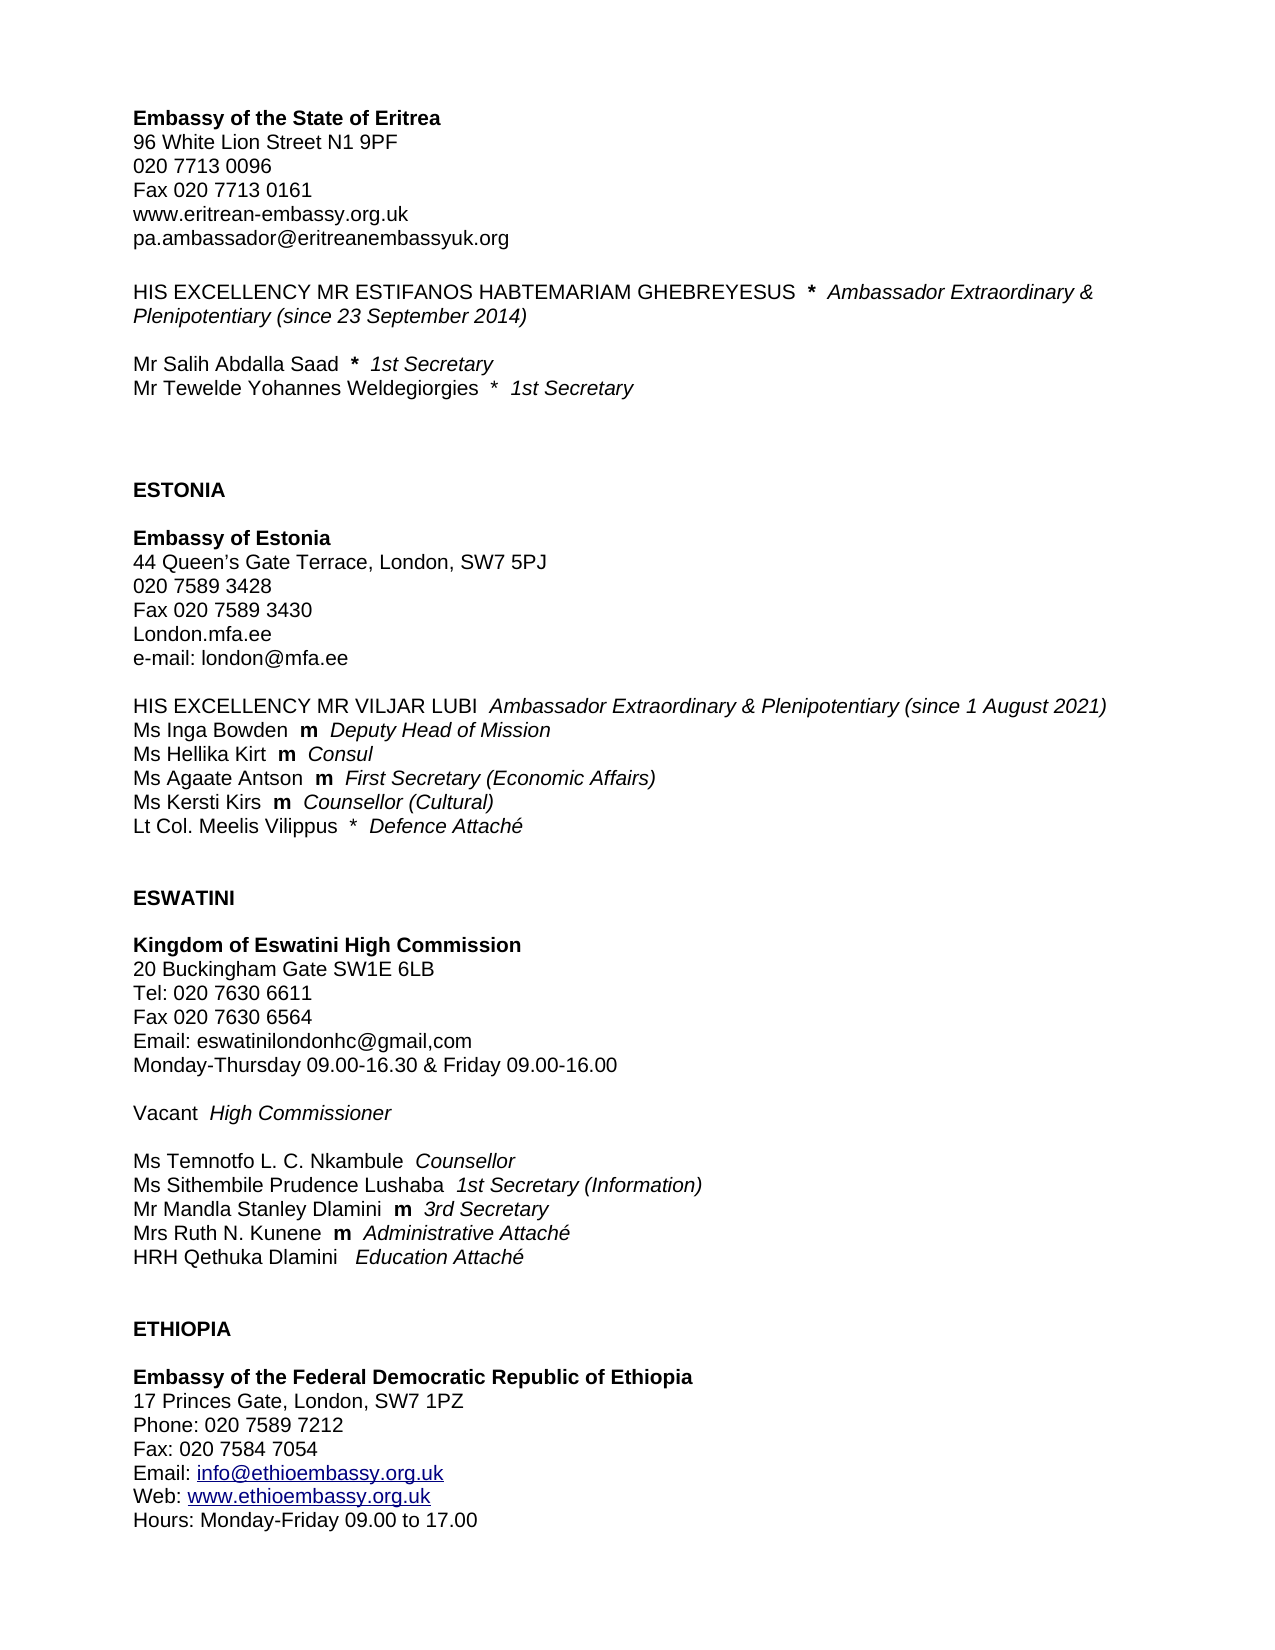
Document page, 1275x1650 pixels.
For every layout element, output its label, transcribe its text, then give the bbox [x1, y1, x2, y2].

text Fax 020 7630 6564 [133, 1005, 1181, 1029]
text Mr Mandla Stanley Dlamini m 3rd Secretary [133, 1197, 1181, 1221]
text ETHIOPIA [133, 1317, 1181, 1341]
text Web: www.ethioembassy.org.uk [133, 1484, 1181, 1508]
text 020 7589 3428 [133, 574, 1181, 598]
text Lt Col. Meelis Vilippus * Defence Attaché [133, 813, 1181, 837]
text Ms Temnotfo L. C. Nkambule Counsellor [133, 1149, 1181, 1173]
text HRH Qethuka Dlamini Education Attaché [133, 1245, 1181, 1269]
text 44 Queen’s Gate Terrace, London, SW7 5PJ [133, 550, 1181, 574]
text 20 Buckingham Gate SW1E 6LB [133, 957, 1181, 981]
text Email: info@ethioembassy.org.uk [133, 1460, 1181, 1484]
text HIS EXCELLENCY MR ESTIFANOS HABTEMARIAM GHEBREYESUS * Ambassador Extraordinary & Plenipotentiary (since 23 September 2014) [133, 280, 1181, 328]
text e-mail: london@mfa.ee [133, 646, 1181, 670]
text Vacant High Commissioner [133, 1101, 1181, 1125]
text Embassy of the Federal Democratic Republic of Ethiopia [133, 1364, 1181, 1388]
text 96 White Lion Street N1 9PF [133, 129, 1181, 153]
text pa.ambassador@eritreanembassyuk.org [133, 225, 1181, 249]
text 17 Princes Gate, London, SW7 1PZ [133, 1388, 1181, 1412]
text Ms Hellika Kirt m Consul [133, 742, 1181, 766]
text Tel: 020 7630 6611 [133, 981, 1181, 1005]
text ESTONIA [133, 478, 1181, 502]
text Ms Sithembile Prudence Lushaba 1st Secretary (Information) [133, 1173, 1181, 1197]
text Fax 020 7589 3430 [133, 598, 1181, 622]
subtitle Kingdom of Eswatini High Commission [133, 933, 1181, 957]
text www.eritrean-embassy.org.uk [133, 201, 1181, 225]
text Mrs Ruth N. Kunene m Administrative Attaché [133, 1221, 1181, 1245]
text HIS EXCELLENCY MR VILJAR LUBI Ambassador Extraordinary & Plenipotentiary (since 1 August 2021) [133, 694, 1181, 718]
text Embassy of the State of Eritrea [133, 106, 1181, 129]
text Ms Inga Bowden m Deputy Head of Mission [133, 718, 1181, 742]
text ESWATINI [133, 885, 1181, 909]
text Phone: 020 7589 7212 [133, 1412, 1181, 1436]
text Embassy of Estonia [133, 526, 1181, 550]
text Ms Kersti Kirs m Counsellor (Cultural) [133, 789, 1181, 813]
text Fax 020 7713 0161 [133, 177, 1181, 201]
text 020 7713 0096 [133, 153, 1181, 177]
text Email: eswatinilondonhc@gmail,com [133, 1029, 1181, 1053]
text Mr Tewelde Yohannes Weldegiorgies * 1st Secretary [133, 376, 1181, 399]
text Ms Agaate Antson m First Secretary (Economic Affairs) [133, 766, 1181, 789]
text Fax: 020 7584 7054 [133, 1436, 1181, 1460]
text Hours: Monday-Friday 09.00 to 17.00 [133, 1508, 1181, 1532]
text London.mfa.ee [133, 622, 1181, 646]
text Monday-Thursday 09.00-16.30 & Friday 09.00-16.00 [133, 1053, 1181, 1077]
text Mr Salih Abdalla Saad * 1st Secretary [133, 352, 1181, 376]
